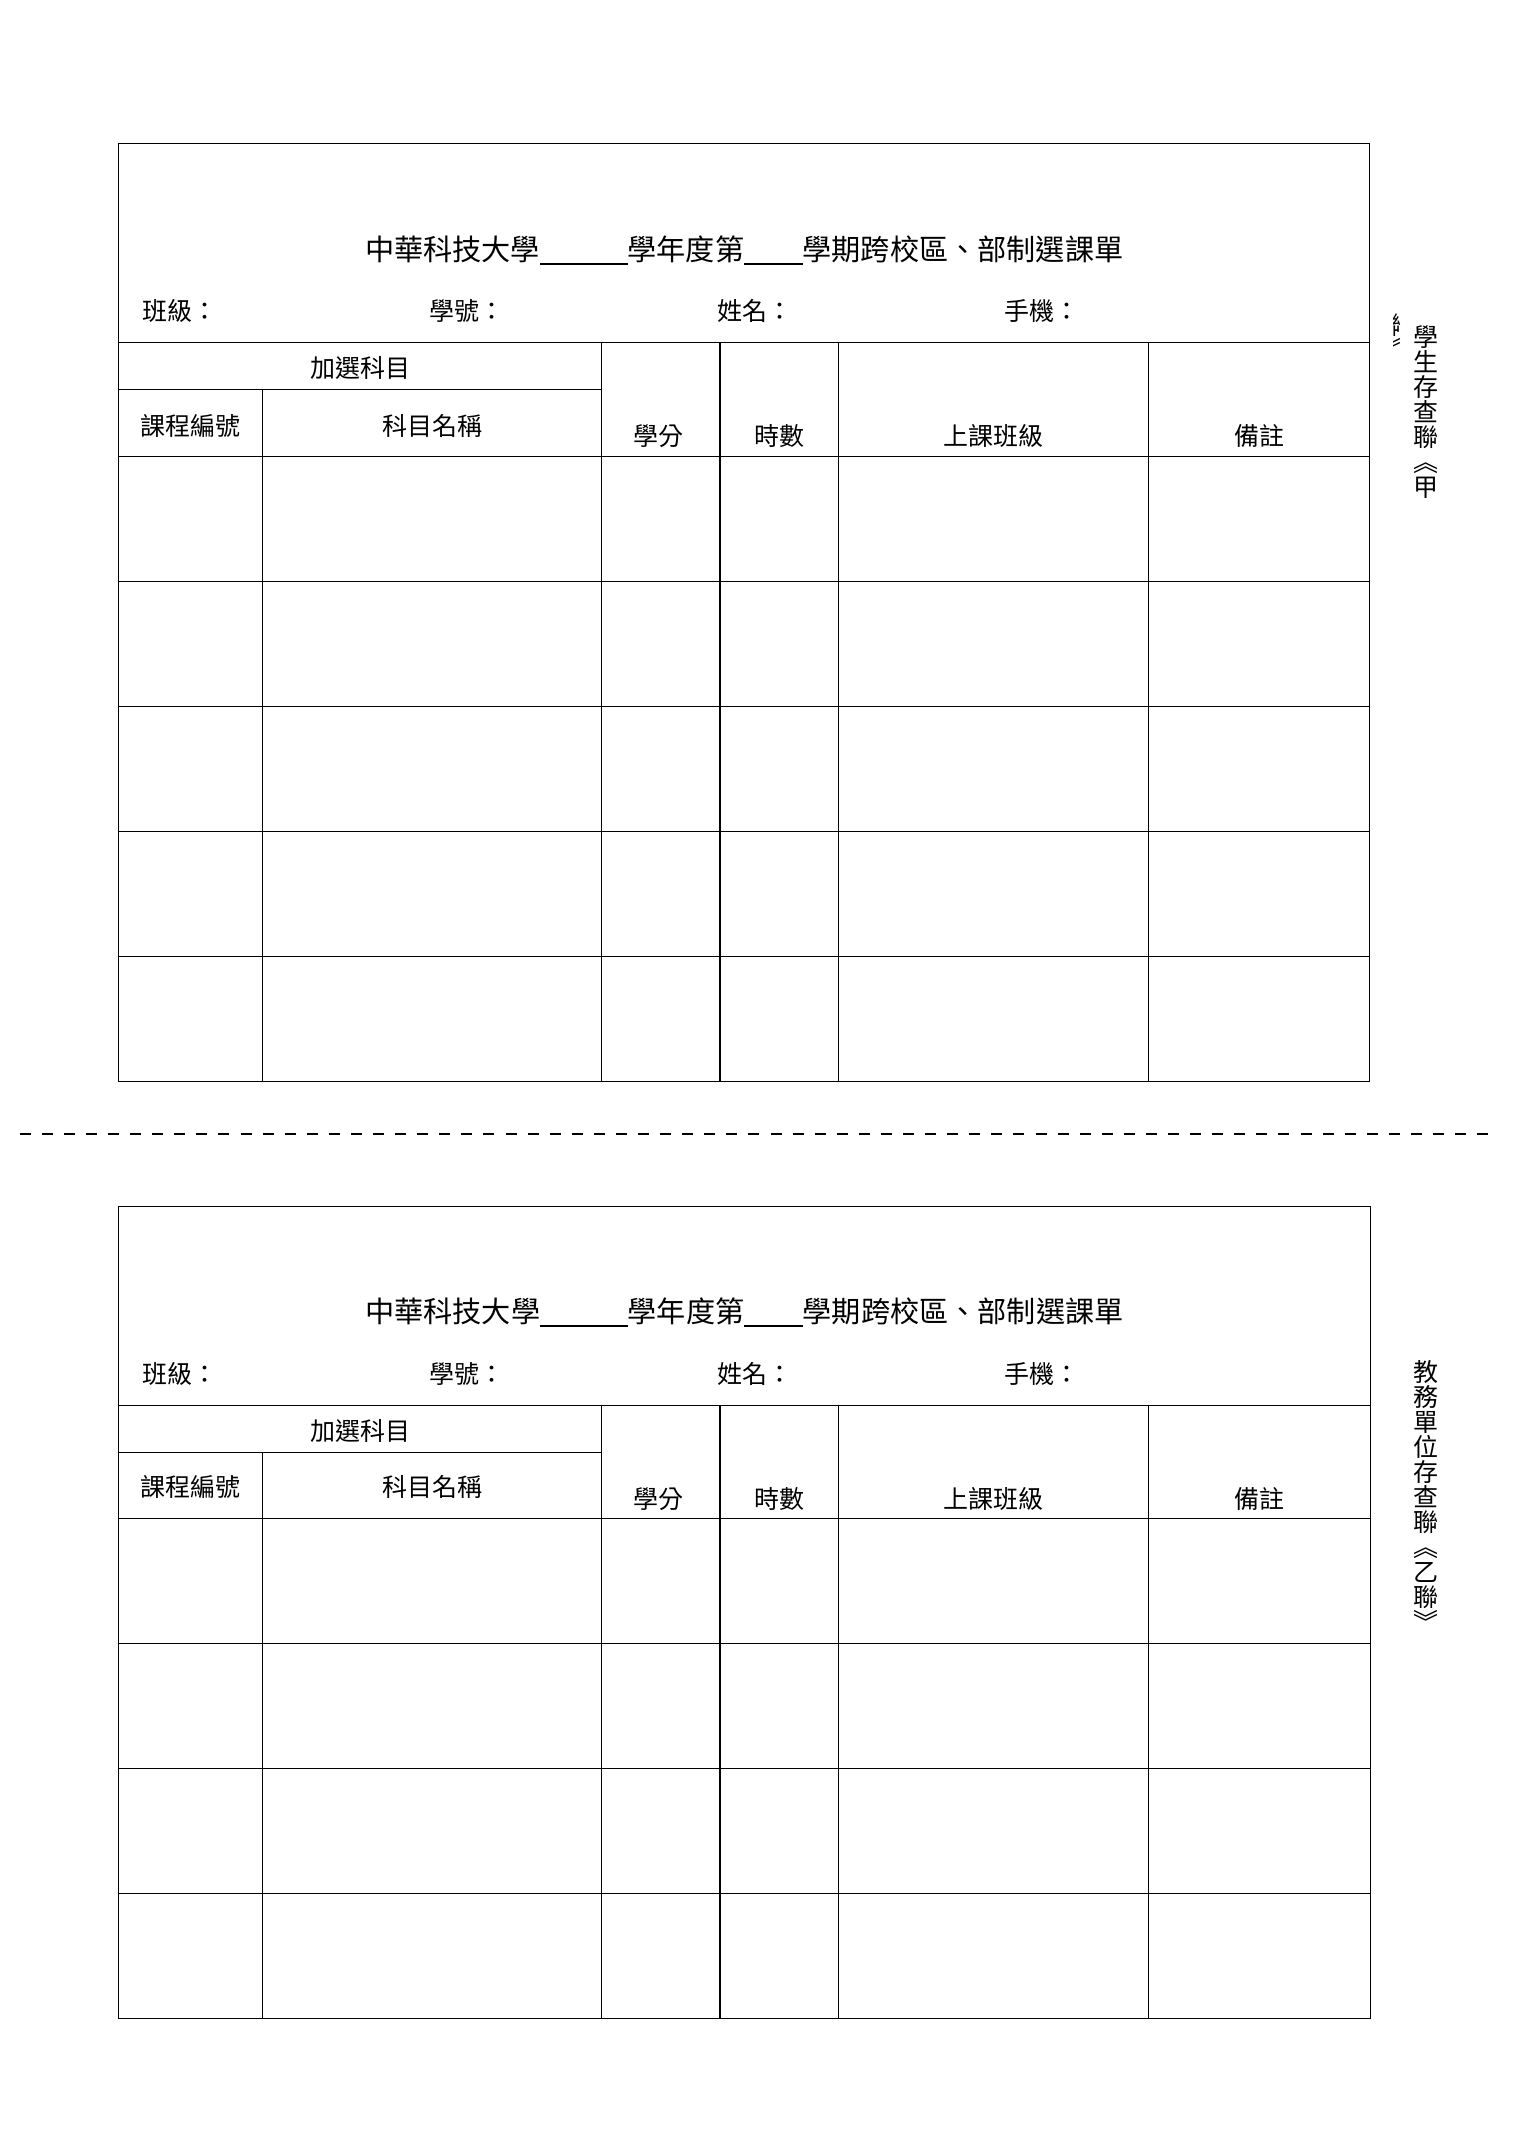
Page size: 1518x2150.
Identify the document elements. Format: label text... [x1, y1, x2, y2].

table_cell [721, 1894, 838, 2018]
table_cell 加選科目 [119, 343, 601, 389]
table_cell [1149, 832, 1369, 956]
table_cell 課程編號 [119, 390, 262, 456]
table_cell 學分 [602, 1406, 719, 1518]
table_cell [263, 707, 601, 831]
table_cell [263, 957, 601, 1081]
table_cell 時數 [721, 343, 838, 456]
table_cell [119, 457, 262, 581]
table_cell [721, 1769, 838, 1893]
table_cell [263, 1769, 601, 1893]
table_cell [1149, 1519, 1370, 1643]
table_cell 學分 [602, 343, 719, 456]
table_cell [119, 957, 262, 1081]
table_cell [1149, 582, 1369, 706]
table_cell [839, 1519, 1148, 1643]
table_cell 科目名稱 [263, 390, 601, 456]
table_cell [119, 707, 262, 831]
table_cell [839, 1769, 1148, 1893]
table_cell 備註 [1149, 343, 1369, 456]
table_cell [119, 832, 262, 956]
table_cell [602, 957, 719, 1081]
table_cell [721, 582, 838, 706]
table_cell [721, 957, 838, 1081]
table_header 中華科技大學 學年度第 學期跨校區、部制選課單 班級： 學號： 姓名： 手機： [119, 144, 1369, 342]
table_cell [263, 1894, 601, 2018]
table_cell [602, 707, 719, 831]
table_cell [602, 1769, 719, 1893]
table_cell [1149, 457, 1369, 581]
table_cell [263, 1644, 601, 1768]
table_cell [839, 707, 1148, 831]
table_header 中華科技大學 學年度第 學期跨校區、部制選課單 班級： 學號： 姓名： 手機： [1381, 1331, 1451, 1673]
table_cell 加選科目 [119, 1406, 601, 1452]
table_cell 上課班級 [839, 343, 1148, 456]
table_cell [1149, 1644, 1370, 1768]
table_cell [839, 832, 1148, 956]
table_cell [263, 582, 601, 706]
table_cell [1149, 1894, 1370, 2018]
table_cell [721, 707, 838, 831]
table_cell [721, 1519, 838, 1643]
table_cell [119, 1769, 262, 1893]
table_header 中華科技大學 學年度第 學期跨校區、部制選課單 班級： 學號： 姓名： 手機： [1386, 297, 1451, 562]
table_cell [602, 1644, 719, 1768]
table_cell [1149, 1769, 1370, 1893]
table_cell [602, 1519, 719, 1643]
table_cell [602, 832, 719, 956]
table_cell [263, 1519, 601, 1643]
table_cell [839, 957, 1148, 1081]
table_cell [119, 1644, 262, 1768]
table_cell [721, 832, 838, 956]
table_cell 上課班級 [839, 1406, 1148, 1518]
table_cell [602, 457, 719, 581]
table_header 中華科技大學 學年度第 學期跨校區、部制選課單 班級： 學號： 姓名： 手機： [119, 1207, 1370, 1404]
table_cell [263, 832, 601, 956]
table_cell [1149, 957, 1369, 1081]
table_cell 備註 [1149, 1406, 1370, 1518]
table_cell [602, 1894, 719, 2018]
table_cell [839, 457, 1148, 581]
table_cell [602, 582, 719, 706]
table_cell [839, 1644, 1148, 1768]
table_cell [1149, 707, 1369, 831]
table_cell [119, 1519, 262, 1643]
table_cell [119, 582, 262, 706]
table_cell 時數 [721, 1406, 838, 1518]
table_cell [839, 1894, 1148, 2018]
table_cell 課程編號 [119, 1453, 262, 1518]
table_cell [839, 582, 1148, 706]
table_cell [263, 457, 601, 581]
table_cell [721, 457, 838, 581]
table_cell 科目名稱 [263, 1453, 601, 1518]
table_cell [721, 1644, 838, 1768]
table_cell [119, 1894, 262, 2018]
